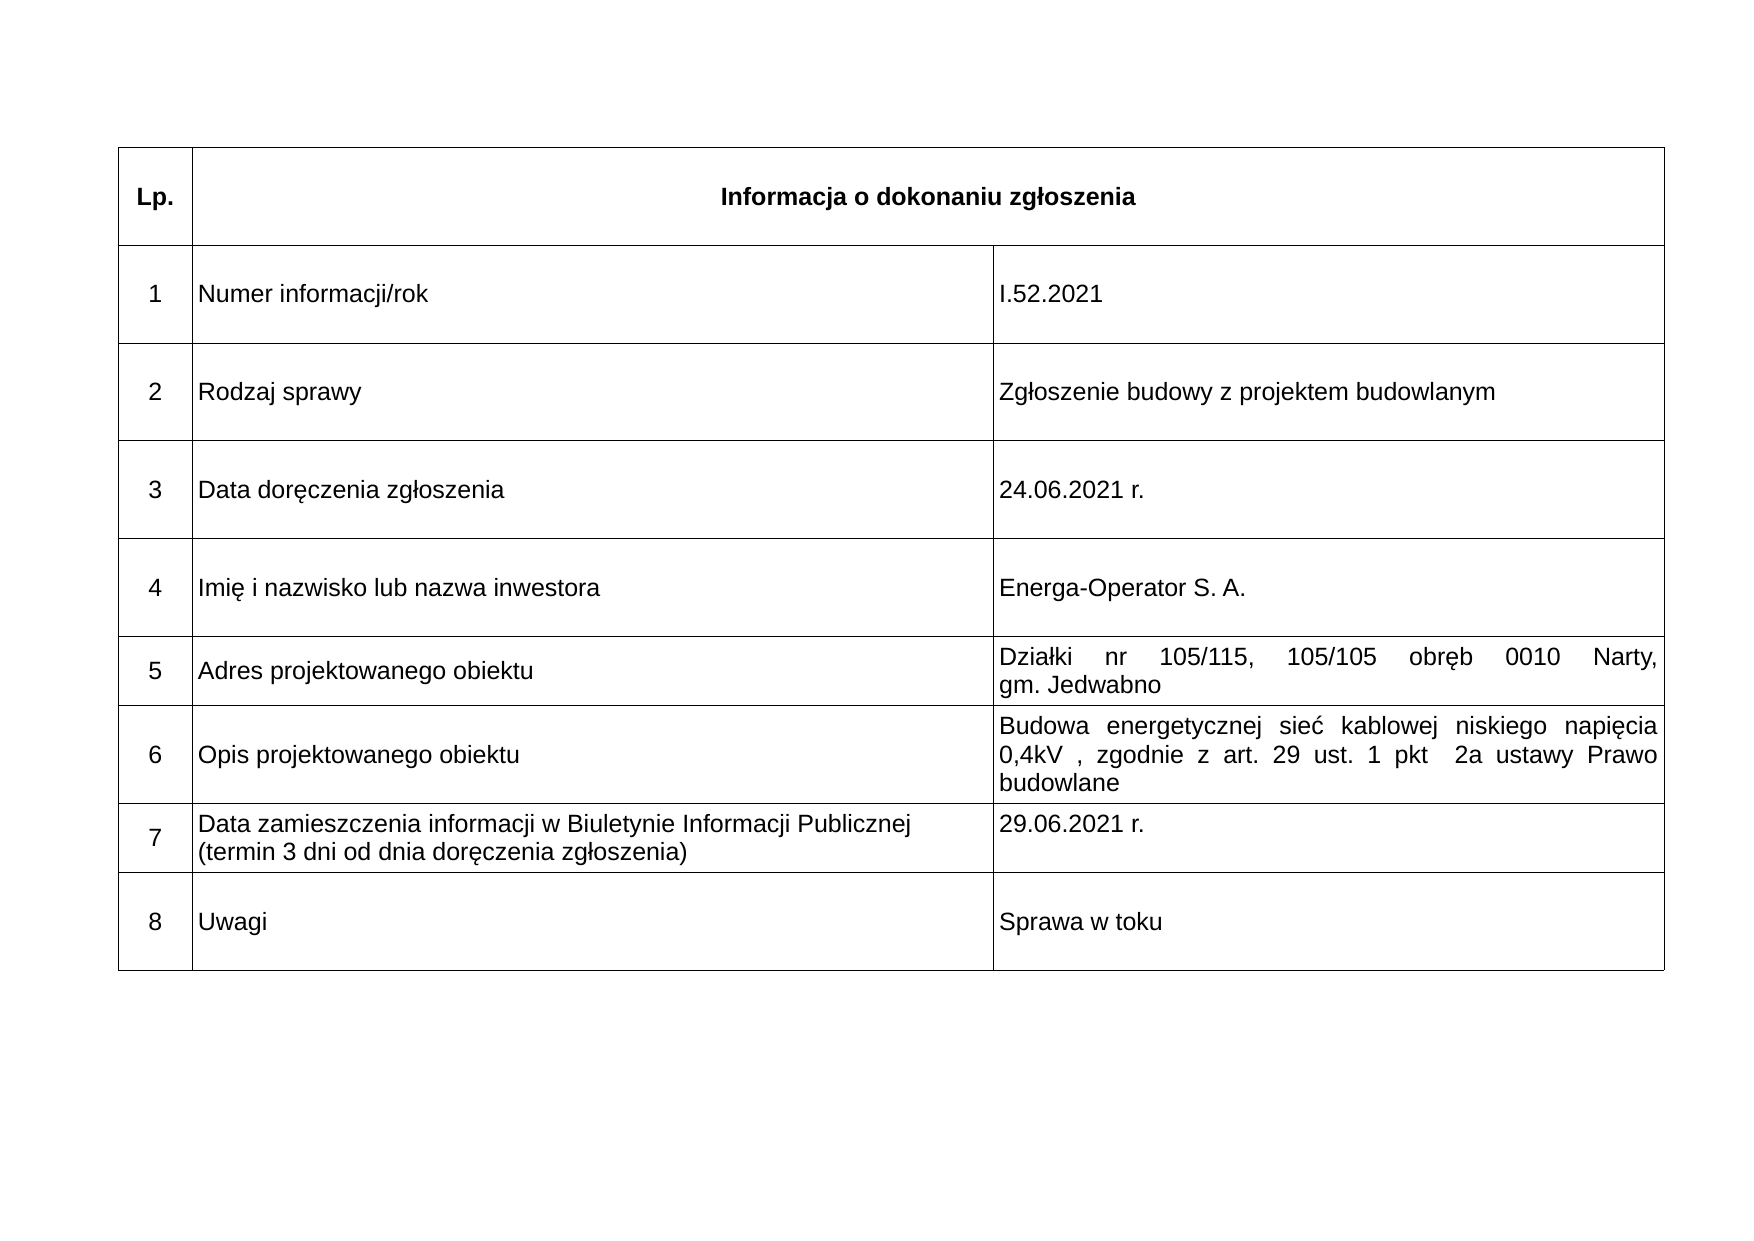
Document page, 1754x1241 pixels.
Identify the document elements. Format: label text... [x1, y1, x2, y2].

table_cell Uwagi [193, 873, 993, 970]
table_cell Numer informacji/rok [193, 246, 993, 342]
table_cell I.52.2021 [994, 246, 1664, 342]
table_cell 1 [119, 246, 192, 342]
table_cell Imię i nazwisko lub nazwa inwestora [193, 539, 993, 636]
table_cell 8 [119, 873, 192, 970]
table_cell Zgłoszenie budowy z projektem budowlanym [994, 344, 1664, 440]
table_cell Data doręczenia zgłoszenia [193, 441, 993, 538]
table_cell Budowa energetycznej sieć kablowej niskiego napięcia 0,4kV , zgodnie z art. 29 ust. 1 pkt 2a ustawy Prawo budowlane [994, 706, 1664, 803]
table_cell 3 [119, 441, 192, 538]
table_cell 7 [119, 804, 192, 872]
table_cell Rodzaj sprawy [193, 344, 993, 440]
table_cell 5 [119, 637, 192, 705]
table_cell Data zamieszczenia informacji w Biuletynie Informacji Publicznej (termin 3 dni od dnia doręczenia zgłoszenia) [193, 804, 993, 872]
table_cell Działki nr 105/115, 105/105 obręb 0010 Narty, gm. Jedwabno [994, 637, 1664, 705]
table_cell 24.06.2021 r. [994, 441, 1664, 538]
table_header Informacja o dokonaniu zgłoszenia [193, 148, 1664, 245]
table_cell Energa-Operator S. A. [994, 539, 1664, 636]
table_cell 2 [119, 344, 192, 440]
table_cell Sprawa w toku [994, 873, 1664, 970]
table_cell Adres projektowanego obiektu [193, 637, 993, 705]
table_cell 29.06.2021 r. [994, 804, 1664, 872]
table_cell Opis projektowanego obiektu [193, 706, 993, 803]
table_cell 4 [119, 539, 192, 636]
table_header Lp. [119, 148, 192, 245]
table_cell 6 [119, 706, 192, 803]
